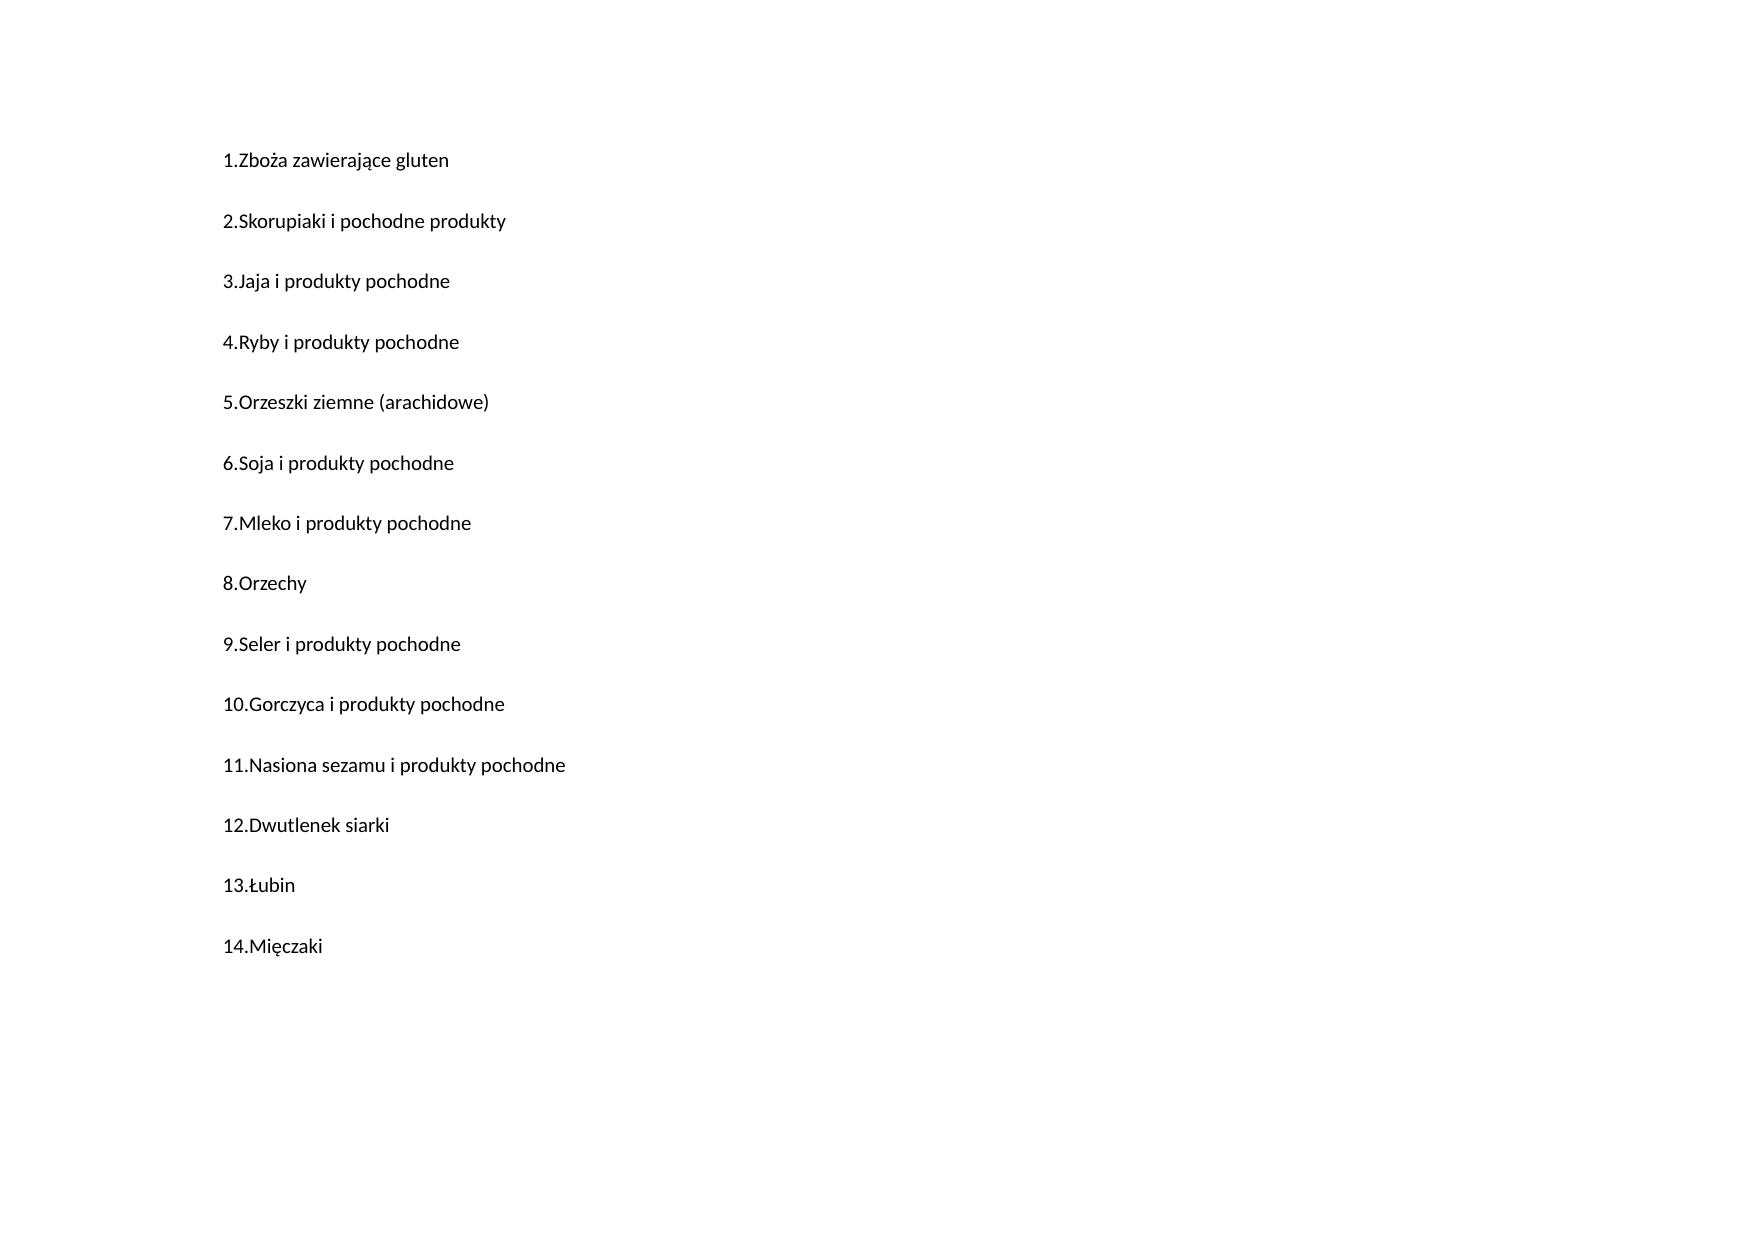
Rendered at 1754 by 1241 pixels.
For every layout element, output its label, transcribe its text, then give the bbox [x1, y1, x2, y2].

list Orzechy [223, 571, 1606, 596]
list Łubin [223, 873, 1606, 898]
list Zboża zawierające gluten [223, 148, 1606, 173]
list Mięczaki [223, 933, 1606, 958]
list Jaja i produkty pochodne [223, 268, 1606, 294]
list Orzeszki ziemne (arachidowe) [223, 389, 1606, 415]
list Nasiona sezamu i produkty pochodne [223, 752, 1606, 777]
list Skorupiaki i pochodne produkty [223, 208, 1606, 233]
list Mleko i produkty pochodne [223, 510, 1606, 536]
list Ryby i produkty pochodne [223, 329, 1606, 354]
list Soja i produkty pochodne [223, 450, 1606, 475]
list Seler i produkty pochodne [223, 631, 1606, 656]
list Dwutlenek siarki [223, 812, 1606, 838]
list Gorczyca i produkty pochodne [223, 691, 1606, 717]
